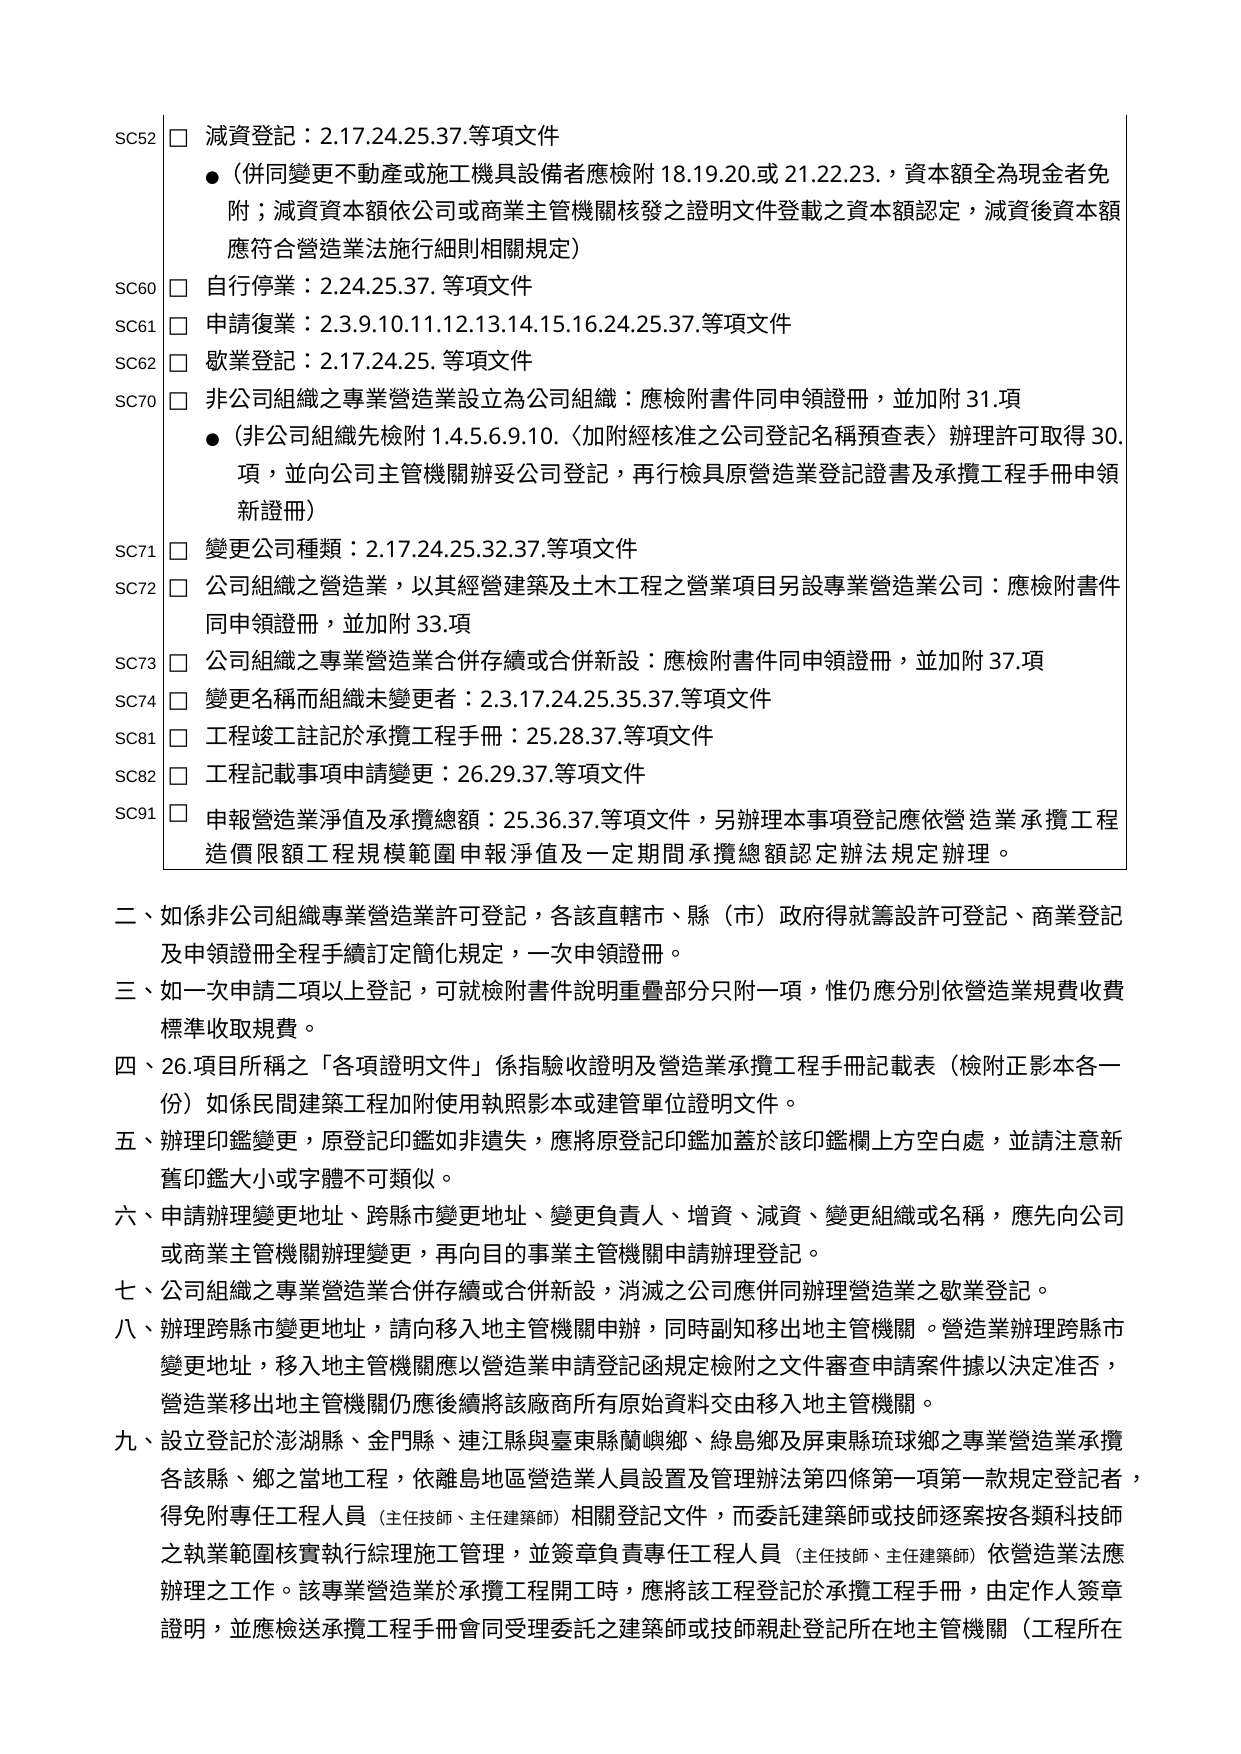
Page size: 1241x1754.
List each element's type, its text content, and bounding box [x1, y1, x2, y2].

text 五、辦理印鑑變更，原登記印鑑如非遺失，應將原登記印鑑加蓋於該印鑑欄上方空白處，並請注意新舊印鑑大小或字體不可類似。 [114, 1120, 1126, 1195]
table_cell 非公司組織之專業營造業設立為公司組織：應檢附書件同申領證冊，並加附31.項 ●（非公司組織先檢附1.4.5.6.9.10.〈加附經核准之公司登記名稱預查表〉辦理許可取得30.項，並向公司主管機關辦妥公司登記，再行檢具原營造業登記證書及承攬工程手冊申領新證冊） [201, 377, 1126, 527]
text 七、公司組織之專業營造業合併存續或合併新設，消滅之公司應併同辦理營造業之歇業登記。 [114, 1270, 1126, 1307]
table_cell 公司組織之營造業，以其經營建築及土木工程之營業項目另設專業營造業公司：應檢附書件同申領證冊，並加附33.項 [201, 565, 1126, 639]
table_cell 自行停業：2.24.25.37. 等項文件 [201, 265, 1126, 302]
text 二、如係非公司組織專業營造業許可登記，各該直轄市、縣（市）政府得就籌設許可登記、商業登記及申領證冊全程手續訂定簡化規定，一次申領證冊。 [114, 895, 1126, 970]
text 八、辦理跨縣市變更地址，請向移入地主管機關申辦，同時副知移出地主管機關。營造業辦理跨縣市變更地址，移入地主管機關應以營造業申請登記函規定檢附之文件審查申請案件據以決定准否，營造業移出地主管機關仍應後續將該廠商所有原始資料交由移入地主管機關。 [114, 1307, 1126, 1420]
table_cell 公司組織之專業營造業合併存續或合併新設：應檢附書件同申領證冊，並加附37.項 [201, 640, 1126, 677]
table_cell □ [164, 677, 201, 714]
table_cell □ [164, 752, 201, 789]
table_cell 變更公司種類：2.17.24.25.32.37.等項文件 [201, 527, 1126, 564]
table_cell 工程記載事項申請變更：26.29.37.等項文件 [201, 752, 1126, 789]
table_cell SC61 [111, 302, 163, 339]
table_cell □ [164, 715, 201, 752]
table_cell SC71 [111, 527, 163, 564]
table_cell 申請復業：2.3.9.10.11.12.13.14.15.16.24.25.37.等項文件 [201, 302, 1126, 339]
table_cell SC72 [111, 565, 163, 639]
table_cell 工程竣工註記於承攬工程手冊：25.28.37.等項文件 [201, 715, 1126, 752]
table_cell SC62 [111, 340, 163, 377]
table_cell SC73 [111, 640, 163, 677]
text 三、如一次申請二項以上登記，可就檢附書件說明重疊部分只附一項，惟仍應分別依營造業規費收費標準收取規費。 [114, 970, 1126, 1045]
table_cell SC81 [111, 715, 163, 752]
text 六、申請辦理變更地址、跨縣市變更地址、變更負責人、增資、減資、變更組織或名稱，應先向公司或商業主管機關辦理變更，再向目的事業主管機關申請辦理登記。 [114, 1195, 1126, 1270]
table_cell □ [164, 377, 201, 527]
table_cell □ [164, 565, 201, 639]
table_cell SC74 [111, 677, 163, 714]
table_cell SC52 [111, 115, 163, 264]
table_cell □ [164, 265, 201, 302]
text 四、26.項目所稱之「各項證明文件」係指驗收證明及營造業承攬工程手冊記載表（檢附正影本各一份）如係民間建築工程加附使用執照影本或建管單位證明文件。 [114, 1045, 1126, 1120]
table_cell □ [164, 640, 201, 677]
table_cell 減資登記：2.17.24.25.37.等項文件 ●（併同變更不動產或施工機具設備者應檢附18.19.20.或21.22.23.，資本額全為現金者免附；減資資本額依公司或商業主管機關核發之證明文件登載之資本額認定，減資後資本額應符合營造業法施行細則相關規定） [201, 115, 1126, 264]
table_cell □ [164, 790, 201, 869]
text 九、設立登記於澎湖縣、金門縣、連江縣與臺東縣蘭嶼鄉、綠島鄉及屏東縣琉球鄉之專業營造業承攬各該縣、鄉之當地工程，依離島地區營造業人員設置及管理辦法第四條第一項第一款規定登記者，得免附專任工程人員（主任技師、主任建築師）相關登記文件，而委託建築師或技師逐案按各類科技師之執業範圍核實執行綜理施工管理，並簽章負責專任工程人員（主任技師、主任建築師）依營造業法應辦理之工作。該專業營造業於承攬工程開工時，應將該工程登記於承攬工程手冊，由定作人簽章證明，並應檢送承攬工程手冊會同受理委託之建築師或技師親赴登記所在地主管機關（工程所在地主管機關同）報備登錄，該受理委託之建築師或技師應於承攬工程手冊工程記載表備註欄簽名；該受理委託之建築師或技師離職或因故不能執行業務時，營造業應於十五日內再行委託，並依上揭規定向登記所在地主管機關報備登錄。各該縣主管機關得自行訂定報備登錄書表。 [114, 1420, 1126, 1645]
table_cell □ [164, 302, 201, 339]
table_cell SC70 [111, 377, 163, 527]
table_cell 變更名稱而組織未變更者：2.3.17.24.25.35.37.等項文件 [201, 677, 1126, 714]
table_cell □ [164, 527, 201, 564]
table_cell SC91 [111, 790, 163, 869]
table_cell SC60 [111, 265, 163, 302]
table_cell □ [164, 115, 201, 264]
table_cell □ [164, 340, 201, 377]
table_cell 歇業登記：2.17.24.25. 等項文件 [201, 340, 1126, 377]
table_cell SC82 [111, 752, 163, 789]
table_cell 申報營造業淨值及承攬總額：25.36.37.等項文件，另辦理本事項登記應依營造業承攬工程造價限額工程規模範圍申報淨值及一定期間承攬總額認定辦法規定辦理。 [201, 790, 1126, 869]
